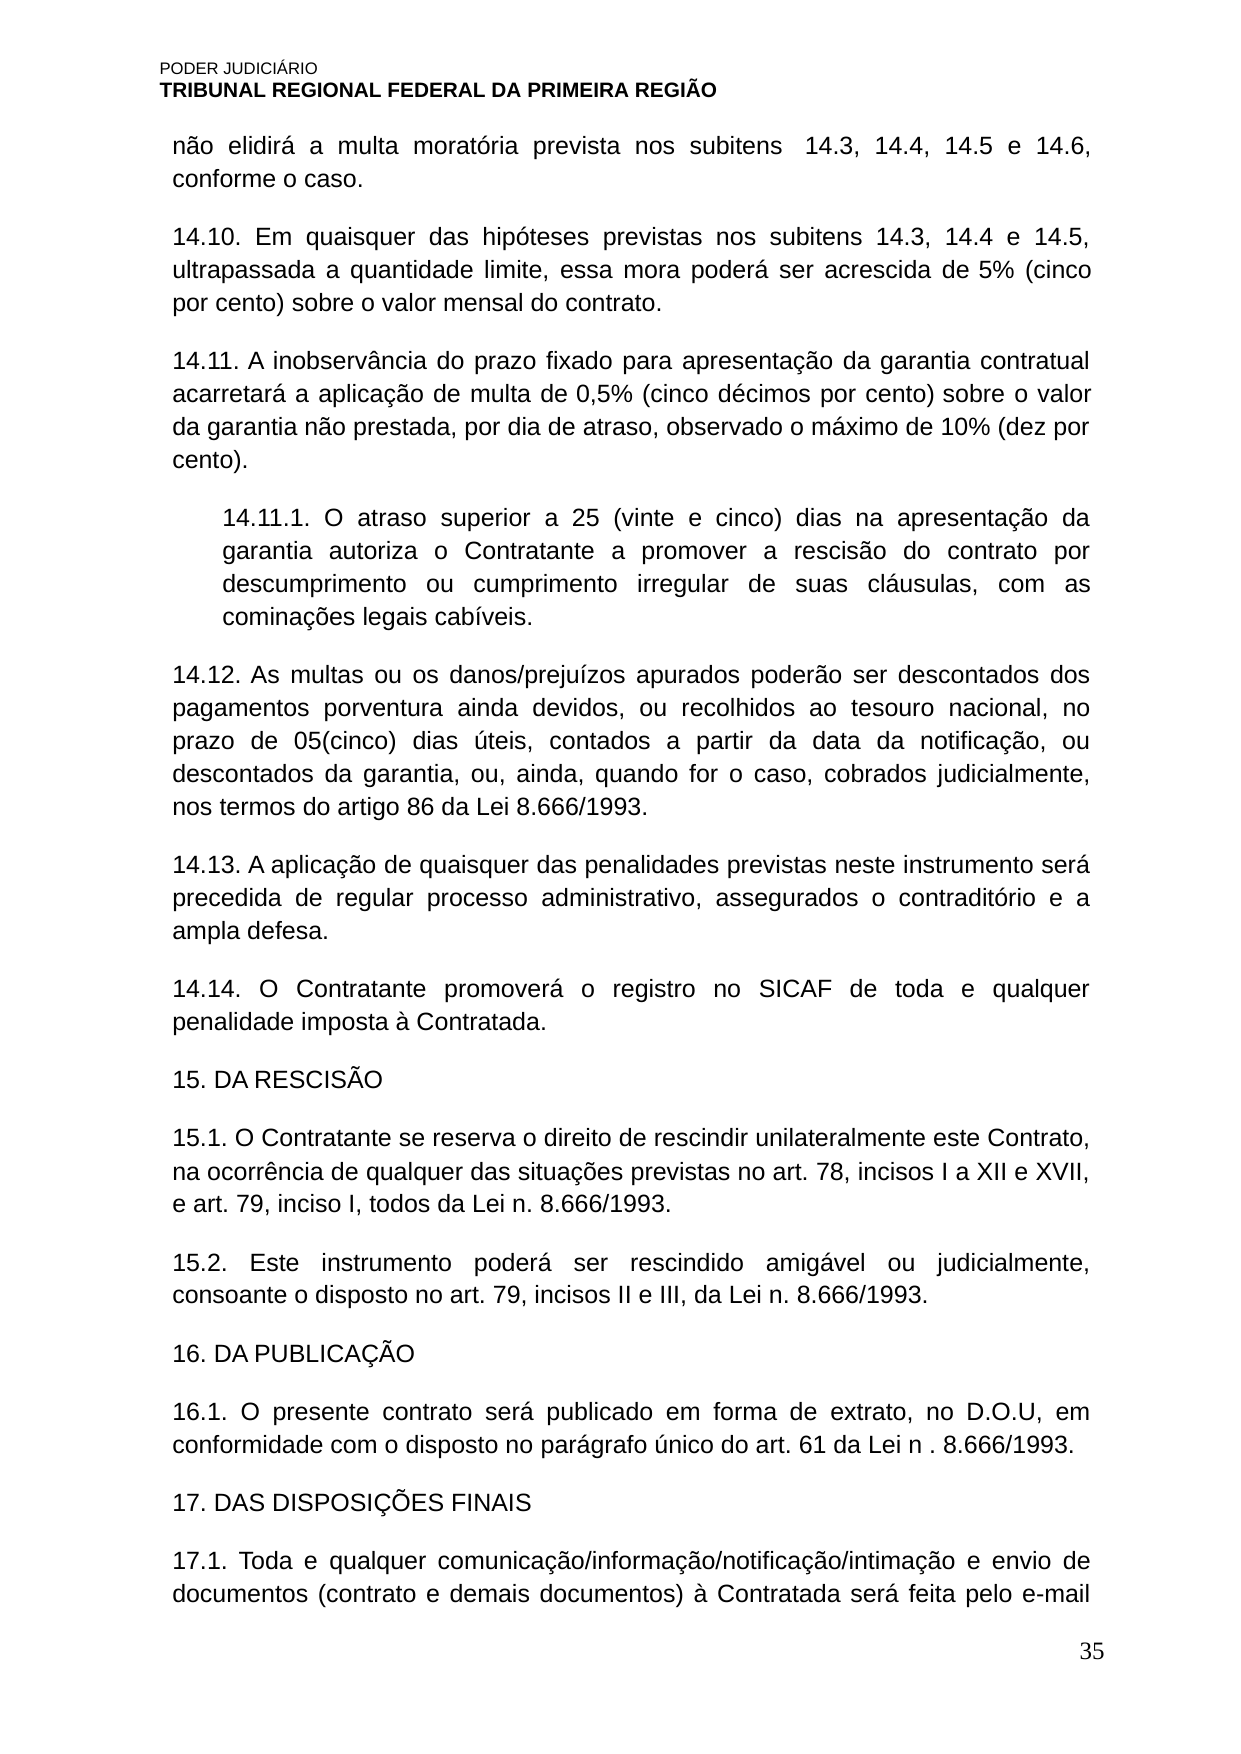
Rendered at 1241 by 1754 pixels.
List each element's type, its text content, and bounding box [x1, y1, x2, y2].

text 14.13. A aplicação de quaisquer das penalidades previstas neste instrumento será precedida de regular processo administrativo, assegurados o contraditório e a ampla defesa. [172, 850, 1092, 945]
text 17. DAS DISPOSIÇÕES FINAIS [172, 1488, 1092, 1516]
text 16.1. O presente contrato será publicado em forma de extrato, no D.O.U, em conformidade com o disposto no parágrafo único do art. 61 da Lei n . 8.666/1993. [172, 1397, 1092, 1458]
text 14.10. Em quaisquer das hipóteses previstas nos subitens 14.3, 14.4 e 14.5, ultrapassada a quantidade limite, essa mora poderá ser acrescida de 5% (cinco por cento) sobre o valor mensal do contrato. [172, 222, 1092, 317]
text 14.12. As multas ou os danos/prejuízos apurados poderão ser descontados dos pagamentos porventura ainda devidos, ou recolhidos ao tesouro nacional, no prazo de 05(cinco) dias úteis, contados a partir da data da notificação, ou descontados da garantia, ou, ainda, quando for o caso, cobrados judicialmente, nos termos do artigo 86 da Lei 8.666/1993. [172, 660, 1092, 821]
text não elidirá a multa moratória prevista nos subitens 14.3, 14.4, 14.5 e 14.6, conforme o caso. [172, 131, 1092, 193]
text 15.1. O Contratante se reserva o direito de rescindir unilateralmente este Contrato, na ocorrência de qualquer das situações previstas no art. 78, incisos I a XII e XVII, e art. 79, inciso I, todos da Lei n. 8.666/1993. [172, 1123, 1092, 1218]
text 14.11.1. O atraso superior a 25 (vinte e cinco) dias na apresentação da garantia autoriza o Contratante a promover a rescisão do contrato por descumprimento ou cumprimento irregular de suas cláusulas, com as cominações legais cabíveis. [222, 503, 1092, 631]
text 15.2. Este instrumento poderá ser rescindido amigável ou judicialmente, consoante o disposto no art. 79, incisos II e III, da Lei n. 8.666/1993. [172, 1247, 1092, 1309]
text 17.1. Toda e qualquer comunicação/informação/notificação/intimação e envio de documentos (contrato e demais documentos) à Contratada será feita pelo e-mail [172, 1546, 1092, 1607]
text 15. DA RESCISÃO [172, 1065, 1092, 1094]
text 14.11. A inobservância do prazo fixado para apresentação da garantia contratual acarretará a aplicação de multa de 0,5% (cinco décimos por cento) sobre o valor da garantia não prestada, por dia de atraso, observado o máximo de 10% (dez por cento). [172, 346, 1092, 474]
text 16. DA PUBLICAÇÃO [172, 1338, 1092, 1367]
text 14.14. O Contratante promoverá o registro no SICAF de toda e qualquer penalidade imposta à Contratada. [172, 974, 1092, 1036]
